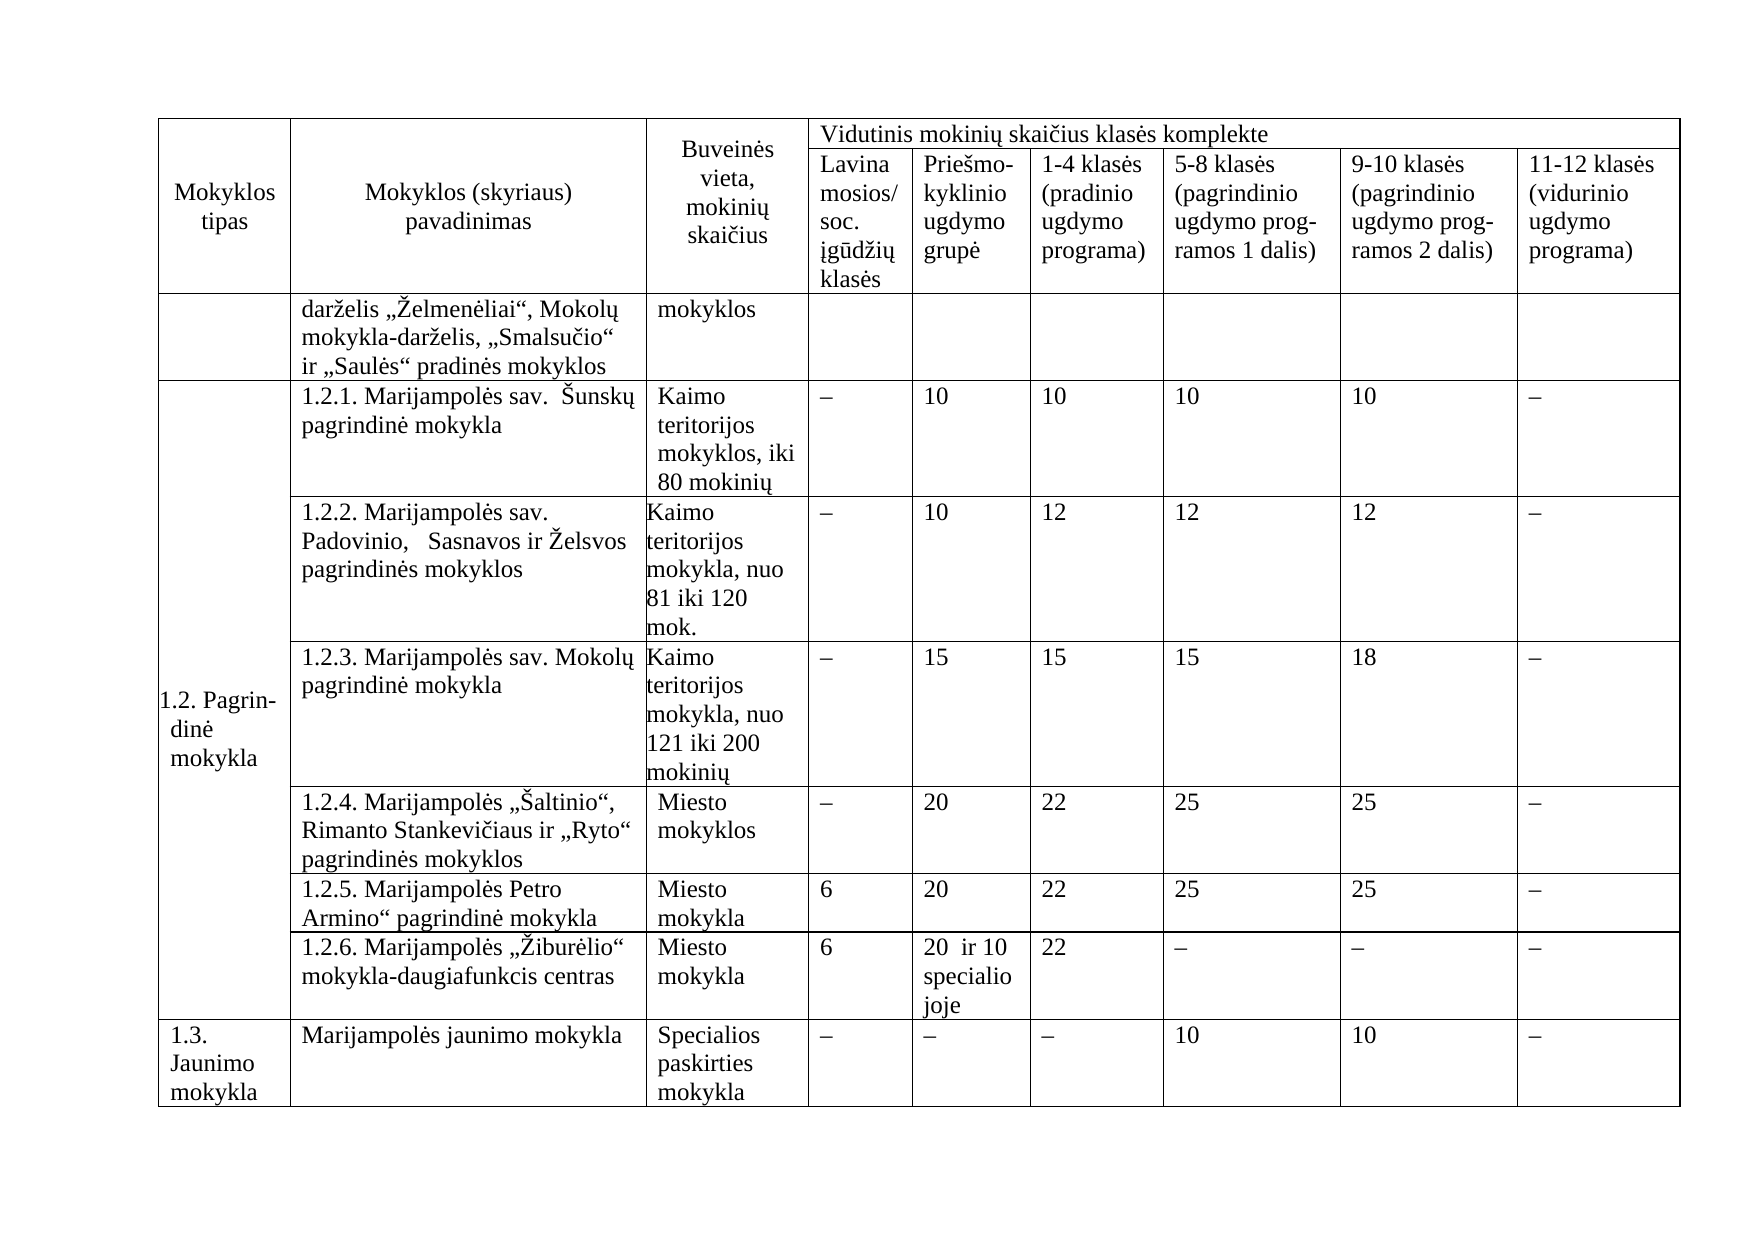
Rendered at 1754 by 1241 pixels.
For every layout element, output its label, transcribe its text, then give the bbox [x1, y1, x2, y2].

table_cell 22 [1031, 933, 1163, 1019]
table_cell 20 [913, 874, 1030, 931]
table_cell Priešmo-kyklinio ugdymo grupė [913, 149, 1030, 293]
table_cell – [1164, 933, 1340, 1019]
table_cell 20 [913, 787, 1030, 873]
table_cell Miesto mokykla [647, 933, 808, 1019]
table_cell 1.2. Pagrin-dinė mokykla [159, 381, 290, 1019]
table_cell – [913, 1020, 1030, 1106]
table_cell – [1031, 1020, 1163, 1106]
table_cell 25 [1341, 787, 1517, 873]
table_cell [1031, 294, 1163, 380]
table_cell 6 [809, 874, 912, 931]
table_cell – [809, 642, 912, 786]
table_cell mokyklos [647, 294, 808, 380]
table_cell Lavinamosios/soc. įgūdžių klasės [809, 149, 912, 293]
table_cell 22 [1031, 787, 1163, 873]
table_cell 22 [1031, 874, 1163, 931]
table_cell 1.3. Jaunimo mokykla [159, 1020, 290, 1106]
table_cell 11-12 klasės (vidurinio ugdymo programa) [1518, 149, 1679, 293]
table_cell 15 [913, 642, 1030, 786]
table_cell 10 [1031, 381, 1163, 496]
table_cell 1.2.3. Marijampolės sav. Mokolų pagrindinė mokykla [291, 642, 646, 786]
table_cell 1.2.5. Marijampolės Petro Armino“ pagrindinė mokykla [291, 874, 646, 931]
table_cell Specialios paskirties mokykla [647, 1020, 808, 1106]
table_header Mokyklos (skyriaus) pavadinimas [291, 119, 646, 293]
table_cell – [1518, 1020, 1679, 1106]
table_cell Kaimo teritorijos mokykla, nuo 121 iki 200 mokinių [647, 642, 808, 786]
table_cell 6 [809, 933, 912, 1019]
table_cell 1-4 klasės (pradinio ugdymo programa) [1031, 149, 1163, 293]
table_cell 25 [1164, 874, 1340, 931]
table_cell 25 [1341, 874, 1517, 931]
table_cell 12 [1031, 497, 1163, 641]
table_cell 12 [1341, 497, 1517, 641]
table_cell [1341, 294, 1517, 380]
table_cell [913, 294, 1030, 380]
table_cell – [809, 497, 912, 641]
table_cell [159, 294, 290, 380]
table_cell 1.2.4. Marijampolės „Šaltinio“, Rimanto Stankevičiaus ir „Ryto“ pagrindinės mokyklos [291, 787, 646, 873]
table_cell 10 [1341, 381, 1517, 496]
table_cell Miesto mokyklos [647, 787, 808, 873]
table_cell – [809, 1020, 912, 1106]
table_cell 20 ir 10 specialiojoje [913, 933, 1030, 1019]
table_cell Marijampolės jaunimo mokykla [291, 1020, 646, 1106]
table_cell [1518, 294, 1679, 380]
table_cell Kaimo teritorijos mokykla, nuo 81 iki 120 mok. [647, 497, 808, 641]
table_cell – [1518, 497, 1679, 641]
table_cell – [1518, 642, 1679, 786]
table_cell 1.2.1. Marijampolės sav. Šunskų pagrindinė mokykla [291, 381, 646, 496]
table_cell 10 [913, 381, 1030, 496]
table_cell 25 [1164, 787, 1340, 873]
table_cell – [809, 381, 912, 496]
table_cell [809, 294, 912, 380]
table_cell – [1341, 933, 1517, 1019]
table_cell darželis „Želmenėliai“, Mokolų mokykla-darželis, „Smalsučio“ ir „Saulės“ pradinės mokyklos [291, 294, 646, 380]
table_cell [1164, 294, 1340, 380]
table_cell 15 [1031, 642, 1163, 786]
table_cell 1.2.2. Marijampolės sav. Padovinio, Sasnavos ir Želsvos pagrindinės mokyklos [291, 497, 646, 641]
table_cell 10 [1164, 381, 1340, 496]
table_header Mokyklos tipas [159, 119, 290, 293]
table_cell – [1518, 381, 1679, 496]
table_cell 5-8 klasės (pagrindinio ugdymo prog-ramos 1 dalis) [1164, 149, 1340, 293]
table_cell 15 [1164, 642, 1340, 786]
table_header Vidutinis mokinių skaičius klasės komplekte [809, 119, 1679, 148]
table_cell 1.2.6. Marijampolės „Žiburėlio“ mokykla-daugiafunkcis centras [291, 933, 646, 1019]
table_cell 10 [913, 497, 1030, 641]
table_cell 9-10 klasės (pagrindinio ugdymo prog-ramos 2 dalis) [1341, 149, 1517, 293]
table_cell Kaimo teritorijos mokyklos, iki 80 mokinių [647, 381, 808, 496]
table_cell 10 [1164, 1020, 1340, 1106]
table_cell 10 [1341, 1020, 1517, 1106]
table_cell – [1518, 933, 1679, 1019]
table_cell Miesto mokykla [647, 874, 808, 931]
table_cell – [1518, 874, 1679, 931]
table_cell 18 [1341, 642, 1517, 786]
table_cell – [1518, 787, 1679, 873]
table_header Buveinės vieta, mokinių skaičius [647, 119, 808, 293]
table_cell 12 [1164, 497, 1340, 641]
table_cell – [809, 787, 912, 873]
